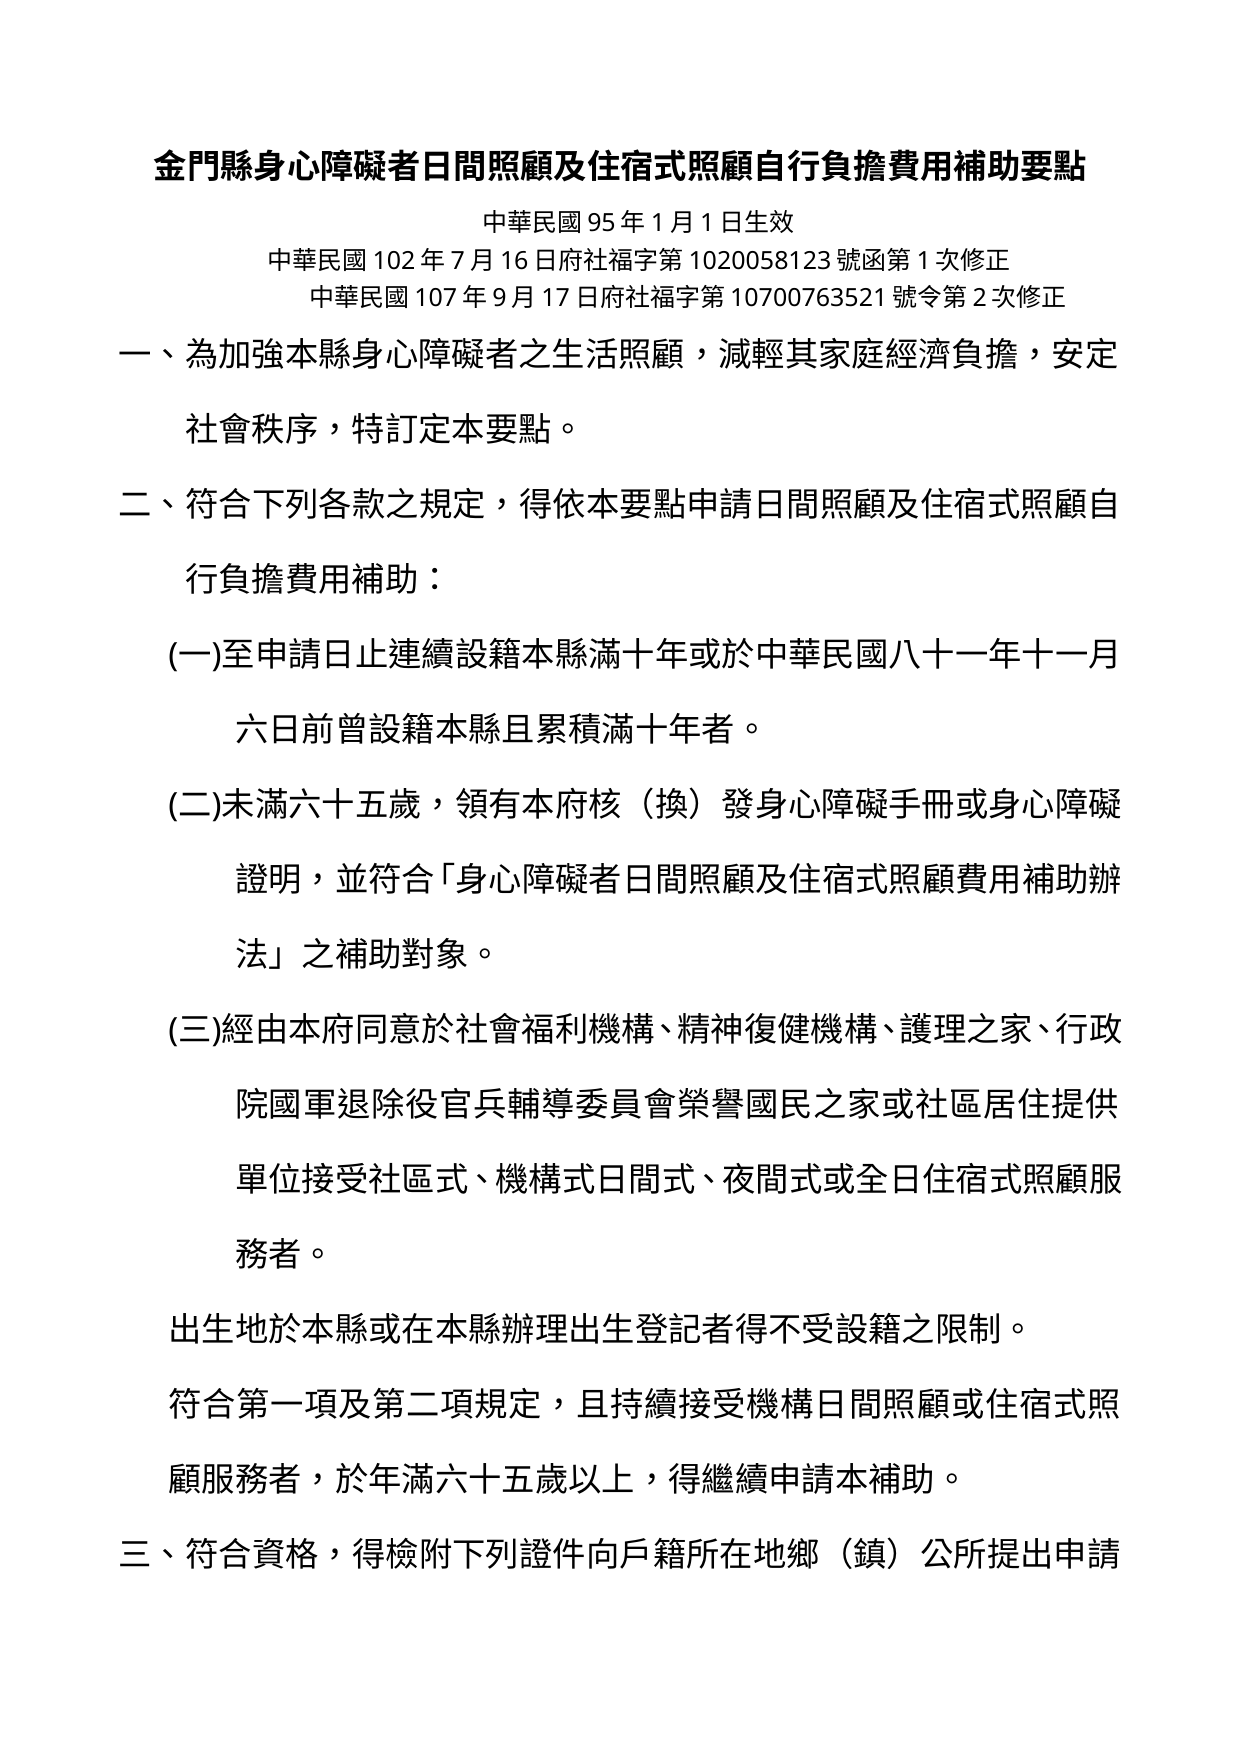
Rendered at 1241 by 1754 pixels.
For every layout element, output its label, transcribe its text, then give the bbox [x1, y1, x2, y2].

text 中華民國102年7月16日府社福字第1020058123號函第1次修正 [118, 239, 1122, 277]
text 一、為加強本縣身心障礙者之生活照顧，減輕其家庭經濟負擔，安定社會秩序，特訂定本要點。 [118, 314, 1122, 464]
text (一)至申請日止連續設籍本縣滿十年或於中華民國八十一年十一月六日前曾設籍本縣且累積滿十年者。 [168, 614, 1122, 764]
text 二、符合下列各款之規定，得依本要點申請日間照顧及住宿式照顧自行負擔費用補助： [118, 464, 1122, 614]
text 金門縣身心障礙者日間照顧及住宿式照顧自行負擔費用補助要點 [118, 127, 1122, 202]
text 三、符合資格，得檢附下列證件向戶籍所在地鄉（鎮）公所提出申請，本要點所定書表格式，由本府定之： [118, 1514, 1122, 1589]
text (二)未滿六十五歲，領有本府核（換）發身心障礙手冊或身心障礙證明，並符合「身心障礙者日間照顧及住宿式照顧費用補助辦法」之補助對象。 [168, 764, 1122, 989]
text 中華民國107年9月17日府社福字第10700763521號令第2次修正 [118, 277, 1122, 314]
text (三)經由本府同意於社會福利機構、精神復健機構、護理之家、行政院國軍退除役官兵輔導委員會榮譽國民之家或社區居住提供單位接受社區式、機構式日間式、夜間式或全日住宿式照顧服務者。 [168, 989, 1122, 1289]
text 符合第一項及第二項規定，且持續接受機構日間照顧或住宿式照顧服務者，於年滿六十五歲以上，得繼續申請本補助。 [168, 1364, 1122, 1514]
text 出生地於本縣或在本縣辦理出生登記者得不受設籍之限制。 [168, 1289, 1122, 1364]
text 中華民國95年1月1日生效 [118, 202, 1122, 239]
